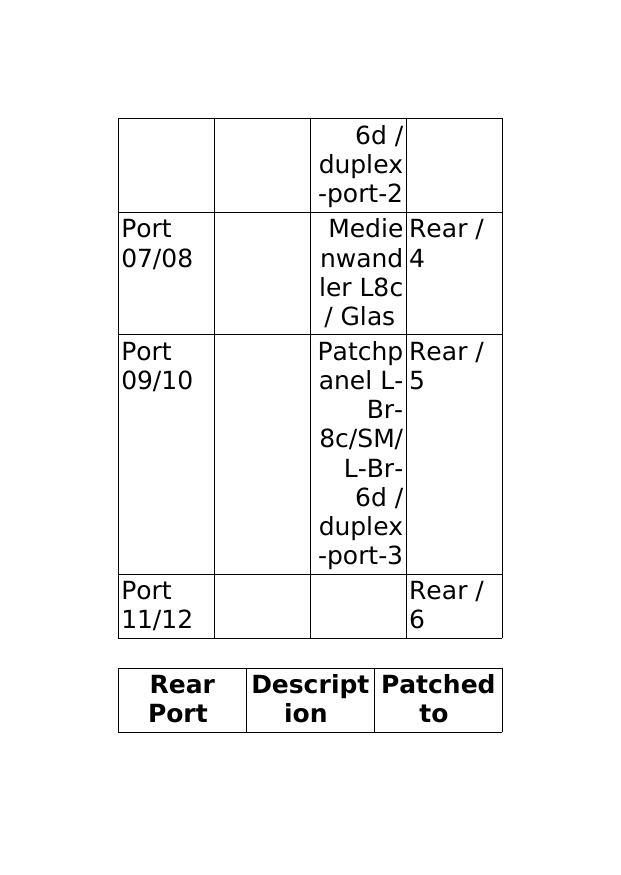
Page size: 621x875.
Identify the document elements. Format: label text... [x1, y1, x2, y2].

table_cell Rear / 6 [407, 575, 502, 638]
table_cell 6d / duplex-port-2 [311, 119, 406, 212]
table_cell Medienwandler L8c / Glas [311, 213, 406, 334]
table_cell Rear / 4 [407, 213, 502, 334]
table_cell [215, 119, 310, 212]
table_cell Port 07/08 [119, 213, 214, 334]
table_cell Patchpanel L-Br-8c/SM/L-Br-6d / duplex-port-3 [311, 335, 406, 573]
table_cell [215, 575, 310, 638]
table_cell [215, 213, 310, 334]
table_header Patched to [375, 669, 502, 732]
table_header Rear Port [119, 669, 246, 732]
table_cell [311, 575, 406, 638]
table_header Description [247, 669, 374, 732]
table_cell Rear / 5 [407, 335, 502, 573]
table_cell Port 09/10 [119, 335, 214, 573]
table_cell Port 11/12 [119, 575, 214, 638]
table_cell [215, 335, 310, 573]
table_cell [119, 119, 214, 212]
table_cell [407, 119, 502, 212]
